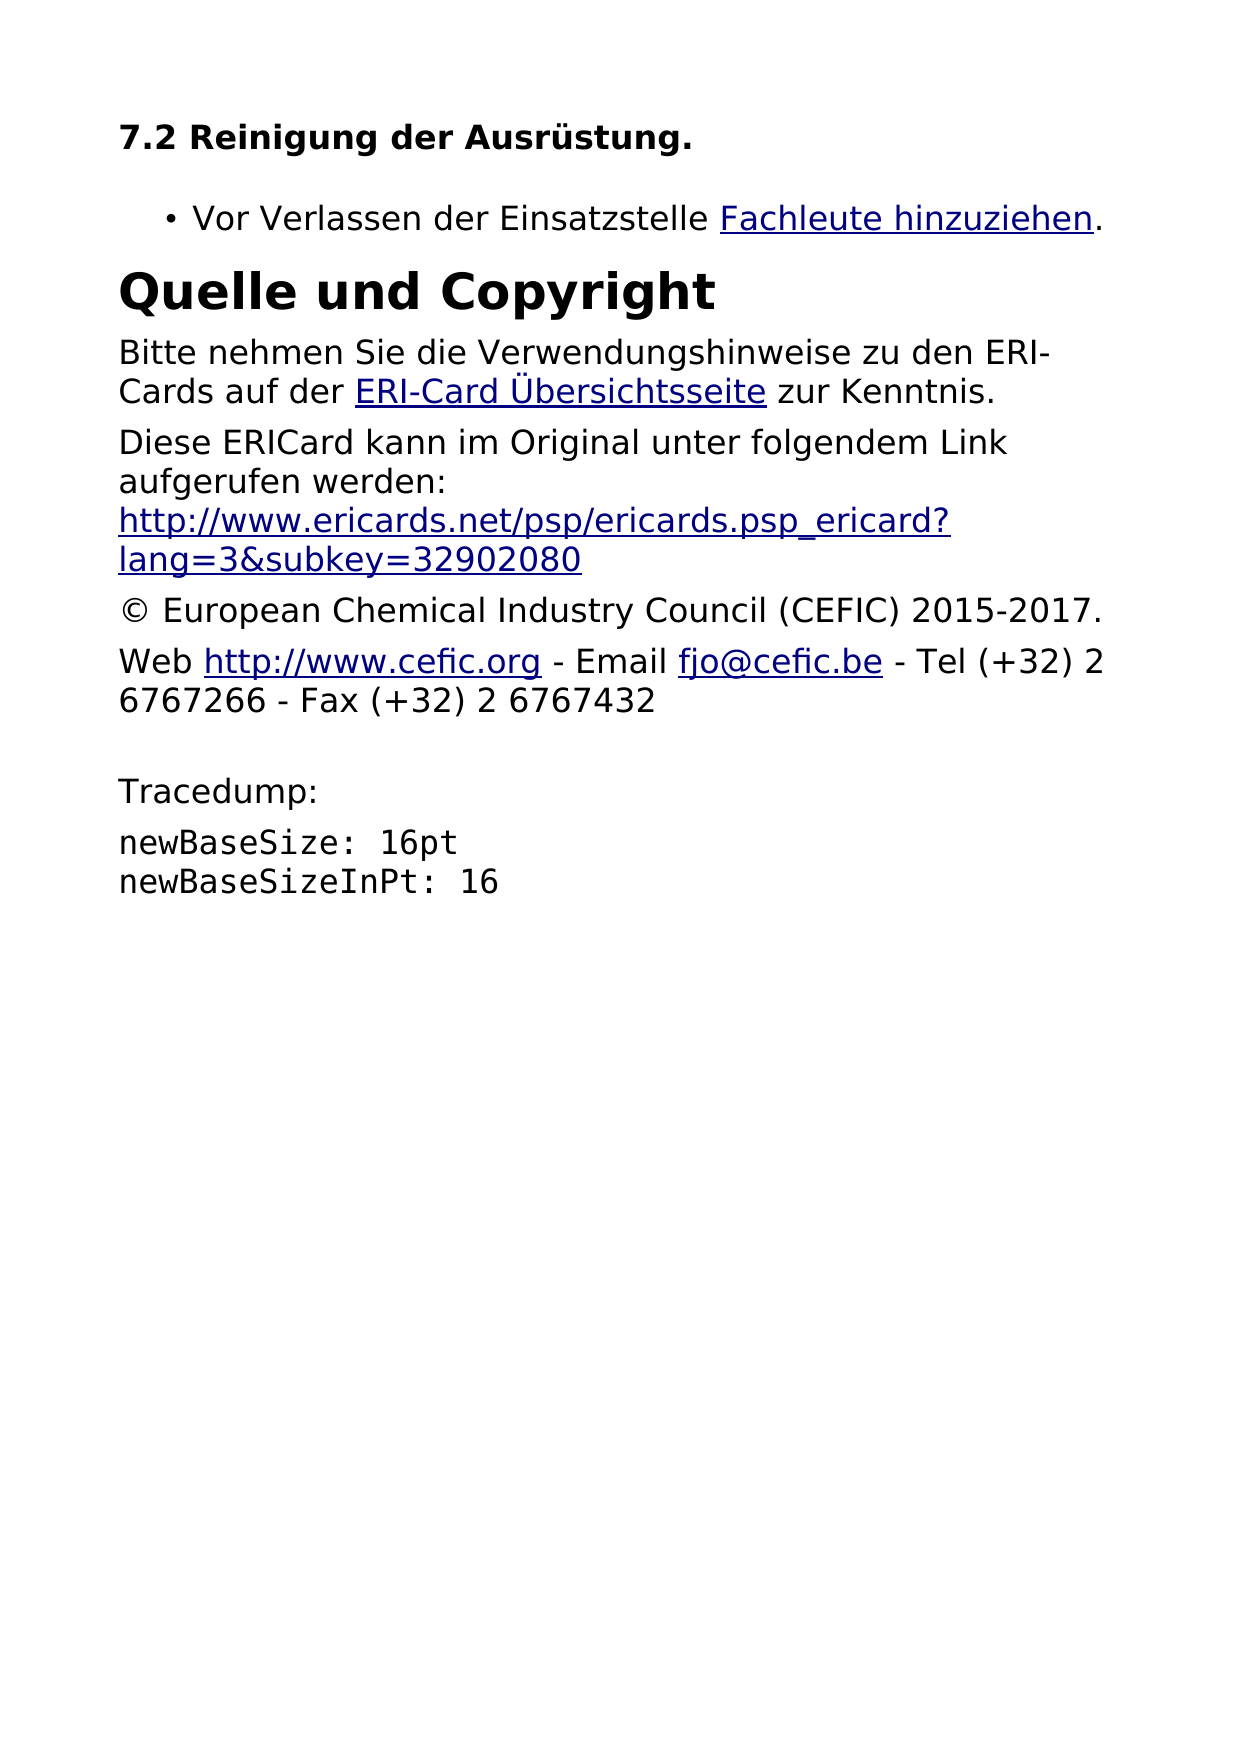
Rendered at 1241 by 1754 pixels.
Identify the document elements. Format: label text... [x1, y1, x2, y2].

text Web http://www.cefic.org - Email fjo@cefic.be - Tel (+32) 2 6767266 - Fax (+32) 2 6767432 [118, 643, 1122, 721]
text Bitte nehmen Sie die Verwendungshinweise zu den ERI-Cards auf der ERI-Card Übersichtsseite zur Kenntnis. [118, 333, 1122, 411]
text Diese ERICard kann im Original unter folgendem Link aufgerufen werden: http://www.ericards.net/psp/ericards.psp_ericard?lang=3&subkey=32902080 [118, 424, 1122, 579]
subtitle 7.2 Reinigung der Ausrüstung. [118, 118, 1122, 157]
list Vor Verlassen der Einsatzstelle Fachleute hinzuziehen. [177, 199, 1122, 238]
subtitle Quelle und Copyright [118, 263, 1122, 321]
text © European Chemical Industry Council (CEFIC) 2015-2017. [118, 592, 1122, 631]
text newBaseSize: 16pt newBaseSizeInPt: 16 [118, 823, 1122, 901]
text Tracedump: [118, 733, 1122, 811]
